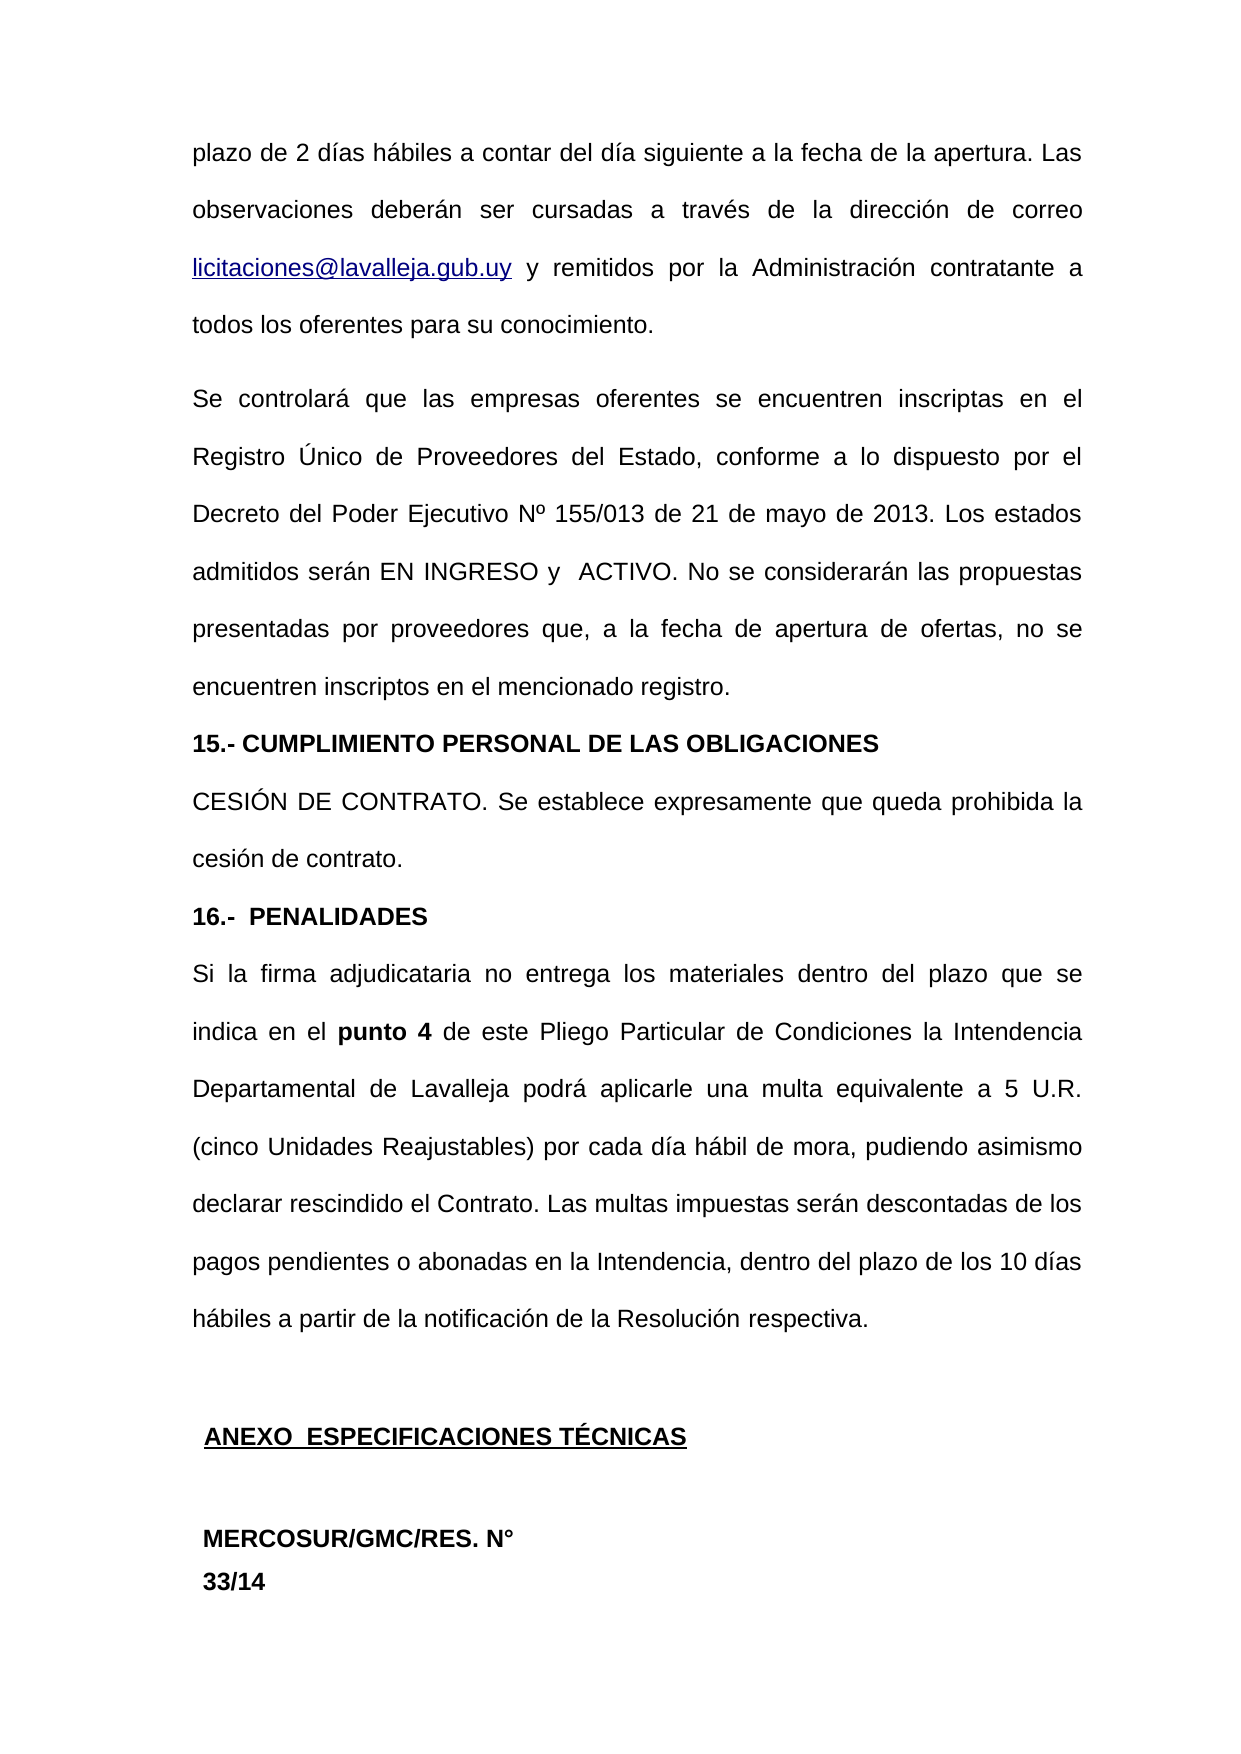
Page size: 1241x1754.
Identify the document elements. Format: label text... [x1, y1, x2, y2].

text CESIÓN DE CONTRATO. Se establece expresamente que queda prohibida la cesión de contrato. [192, 787, 1084, 873]
text Si la firma adjudicataria no entrega los materiales dentro del plazo que se indica en el punto 4 de este Pliego Particular de Condiciones la Intendencia Departamental de Lavalleja podrá aplicarle una multa equivalente a 5 U.R. (cinco Unidades Reajustables) por cada día hábil de mora, pudiendo asimismo declarar rescindido el Contrato. Las multas impuestas serán descontadas de los pagos pendientes o abonadas en la Intendencia, dentro del plazo de los 10 días hábiles a partir de la notificación de la Resolución respectiva. [192, 959, 1084, 1333]
text Se controlará que las empresas oferentes se encuentren inscriptas en el Registro Único de Proveedores del Estado, conforme a lo dispuesto por el Decreto del Poder Ejecutivo Nº 155/013 de 21 de mayo de 2013. Los estados admitidos serán EN INGRESO y ACTIVO. No se considerarán las propuestas presentadas por proveedores que, a la fecha de apertura de ofertas, no se encuentren inscriptos en el mencionado registro. [192, 384, 1084, 701]
text MERCOSUR/GMC/RES. N° 33/14 [203, 1524, 561, 1596]
text ANEXO ESPECIFICACIONES TÉCNICAS [204, 1422, 789, 1451]
text plazo de 2 días hábiles a contar del día siguiente a la fecha de la apertura. Las observaciones deberán ser cursadas a través de la dirección de correo licitaciones@lavalleja.gub.uy y remitidos por la Administración contratante a todos los oferentes para su conocimiento. [192, 137, 1084, 339]
list 16.- PENALIDADES [192, 902, 1107, 931]
list 15.- CUMPLIMIENTO PERSONAL DE LAS OBLIGACIONES [192, 729, 1107, 758]
